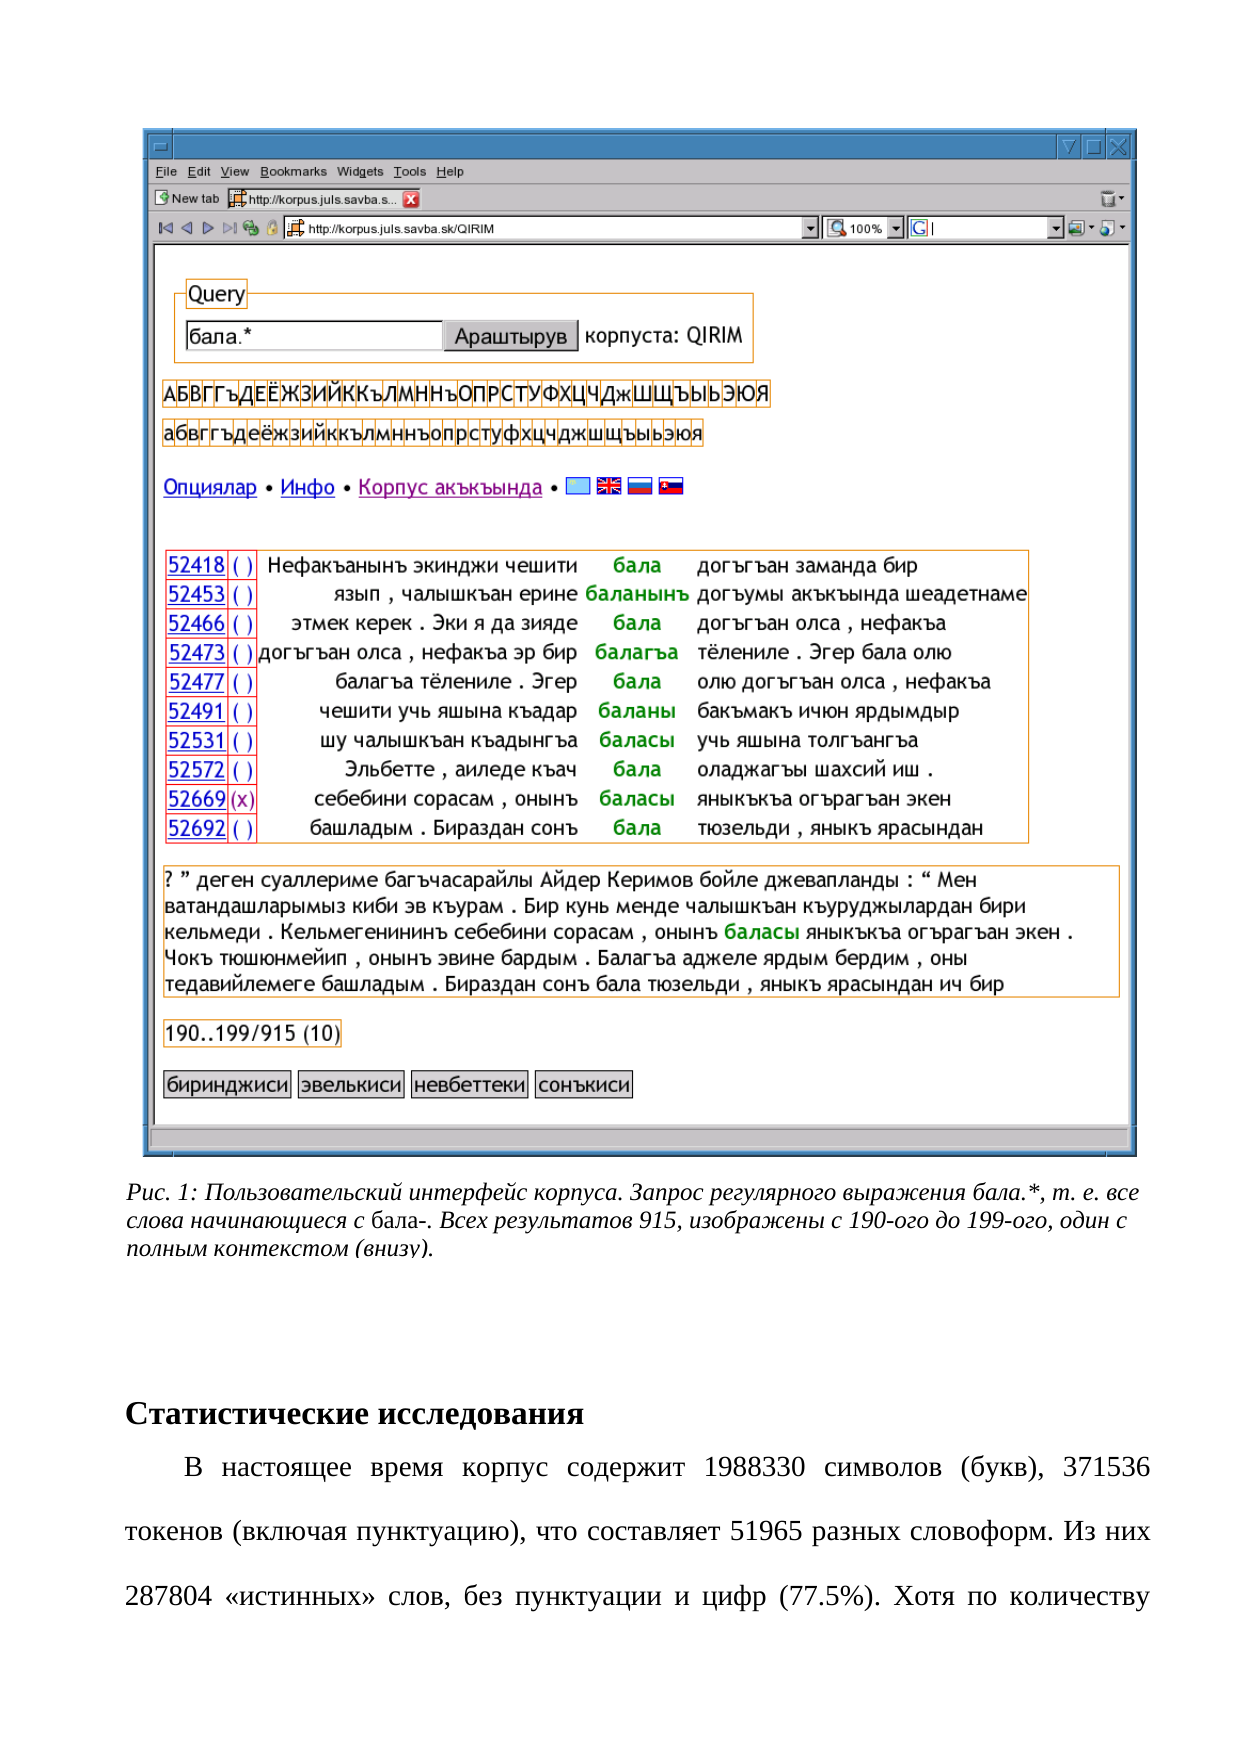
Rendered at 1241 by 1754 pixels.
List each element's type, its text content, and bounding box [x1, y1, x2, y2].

text В настоящее время корпус содержит 1988330 символов (букв), 371536 токенов (включая пунктуацию), что составляет 51965 разных словоформ. Из них 287804 «истинных» слов, без пунктуации и цифр (77.5%). Хотя по количеству [124, 1450, 1152, 1612]
picture [142, 128, 1137, 1157]
text Рис. 1: Пользовательский интерфейс корпуса. Запрос регулярного выражения бала.*, т. е. все слова начинающиеся с бала-. Всех результатов 915, изображены с 190-ого до 199-ого, один с полным контекстом (внизу). [126, 1178, 1150, 1258]
subtitle Статистические исследования [124, 1395, 1152, 1432]
